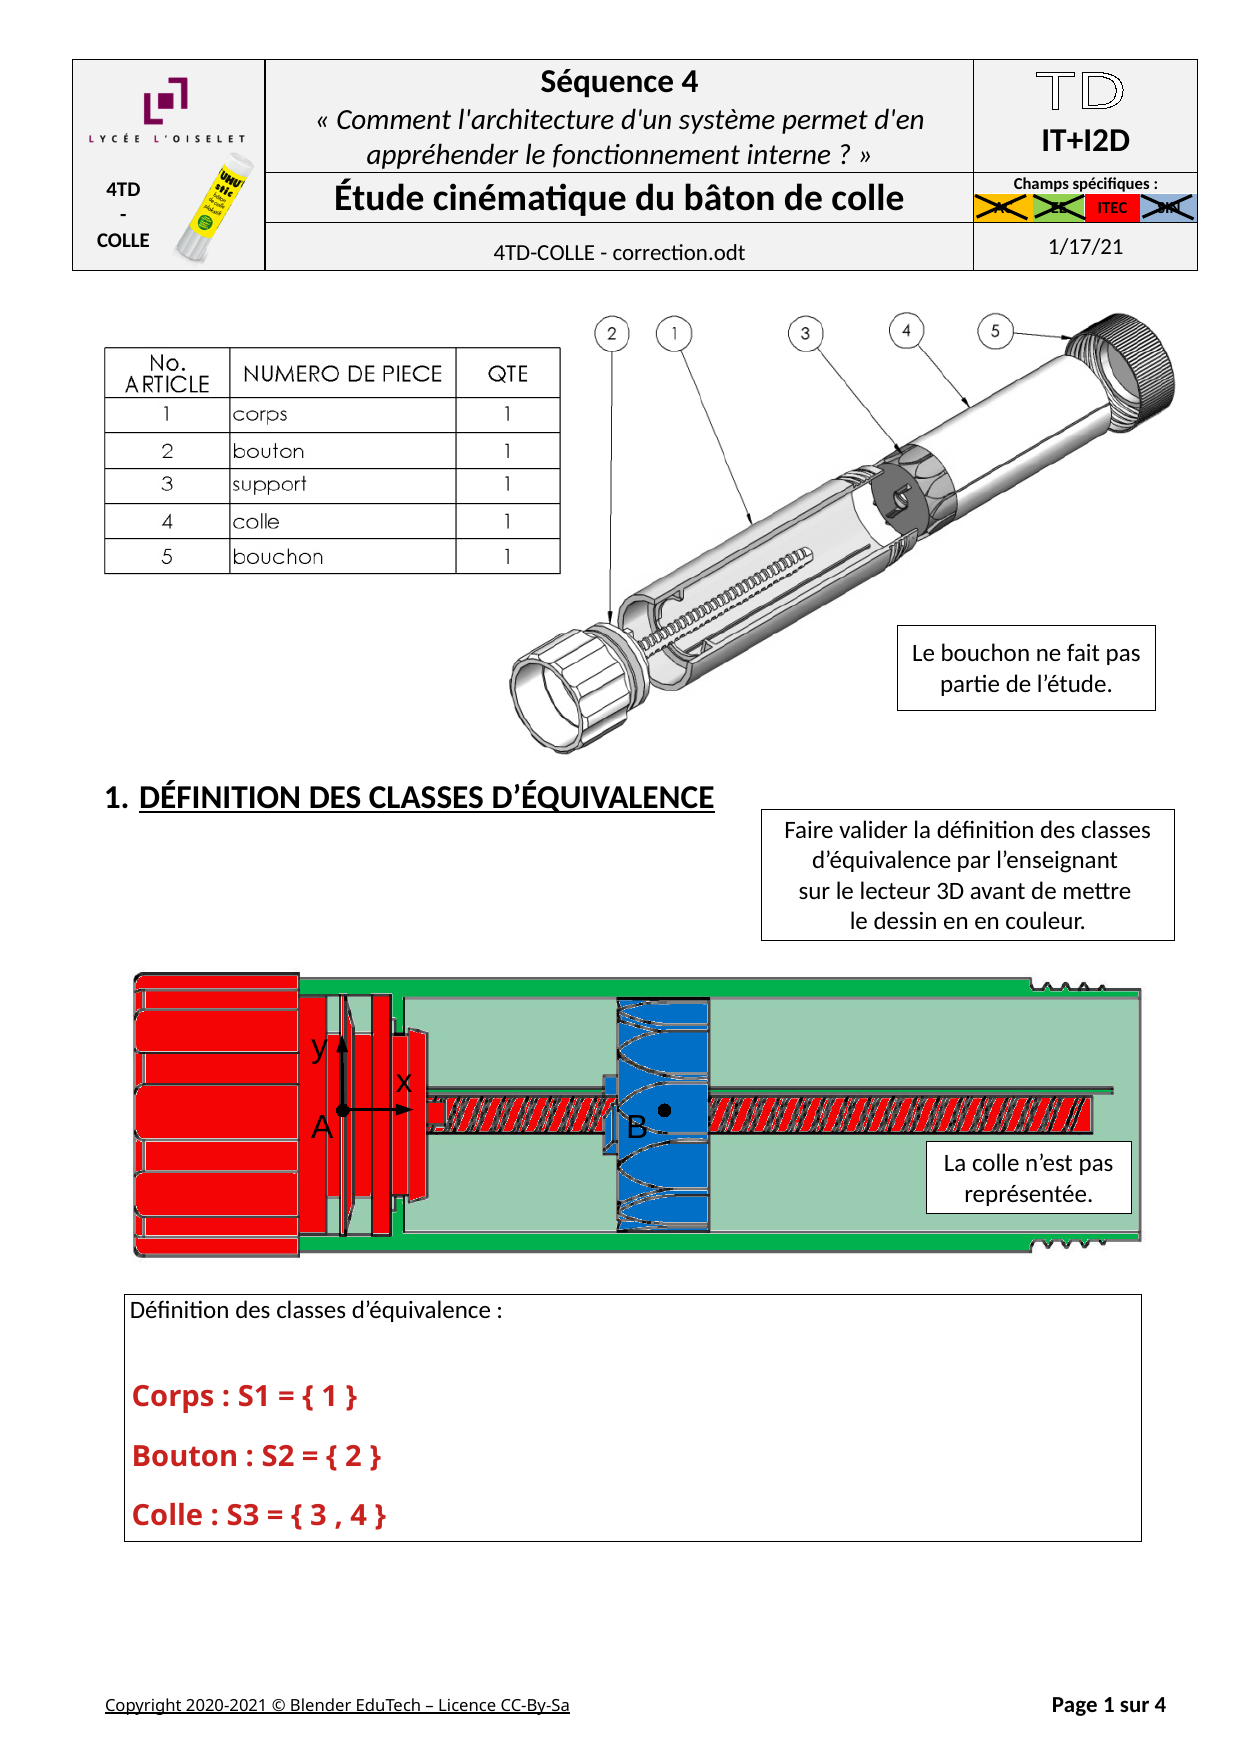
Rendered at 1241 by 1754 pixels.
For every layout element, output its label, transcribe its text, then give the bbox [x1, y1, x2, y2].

table_cell EE [1037, 194, 1081, 204]
picture [118, 948, 1158, 1282]
picture [97, 335, 571, 582]
table_cell AC [974, 194, 1033, 222]
table_cell EE [1033, 198, 1084, 222]
table_cell SIN [1140, 194, 1197, 222]
table_header Séquence 4 « Comment l'architecture d'un système permet d'en appréhender le fonctionnement interne ? » [266, 60, 973, 172]
table_header IT+I2D [974, 60, 1197, 172]
table_cell EE [1065, 198, 1084, 216]
table_cell Étude cinématique du bâton de colle [266, 173, 973, 222]
picture [166, 148, 259, 271]
subtitle Définition DES CLASSES d’équivalence [103, 776, 1166, 817]
picture [87, 75, 247, 146]
table_cell 4TD-COLLE - correction.odt [266, 223, 973, 270]
table_cell ITEC [1085, 194, 1140, 222]
table_cell Champs spécifiques : [974, 173, 1197, 193]
table_cell 17/01/2021 [974, 223, 1197, 270]
table_header [73, 60, 264, 270]
